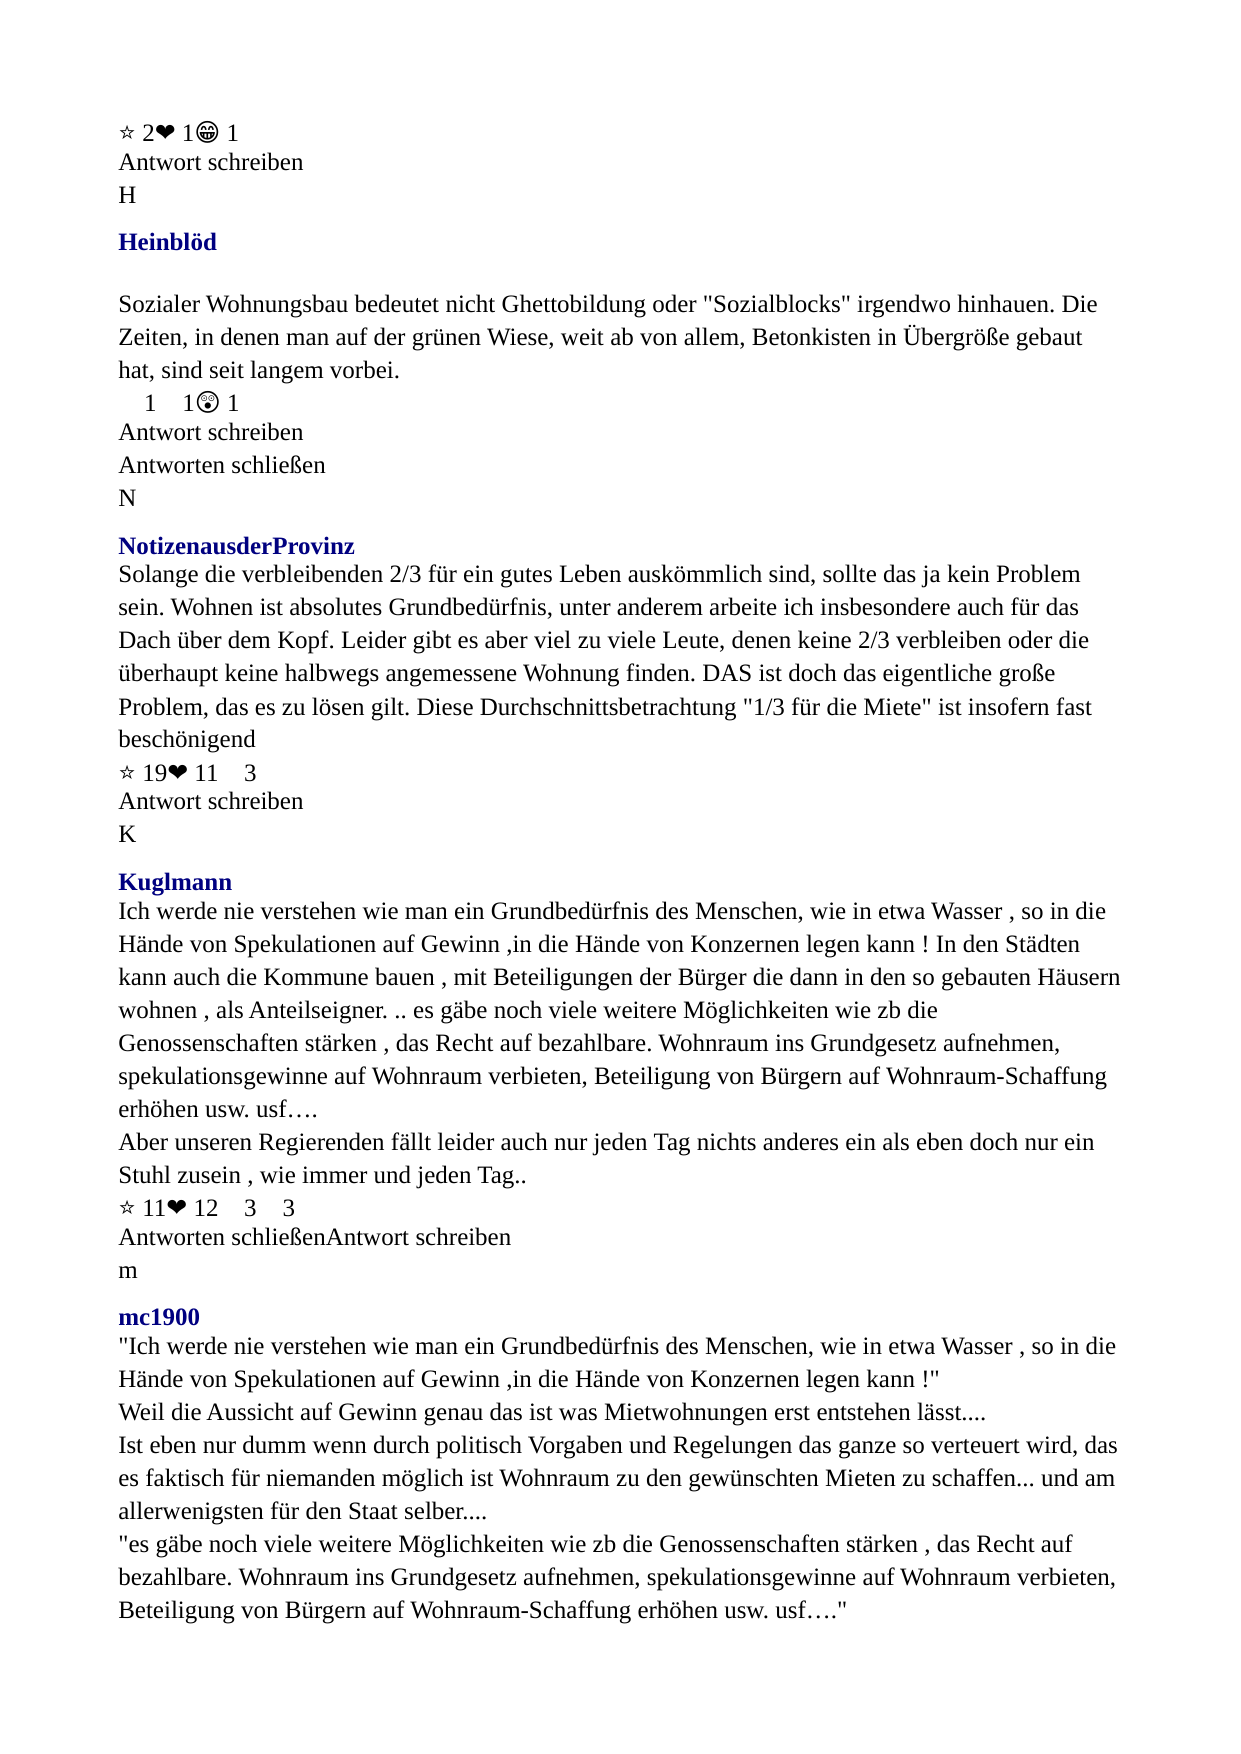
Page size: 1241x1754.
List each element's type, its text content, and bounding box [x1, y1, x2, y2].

text Antwort schreiben [118, 147, 1122, 176]
text Ist eben nur dumm wenn durch politisch Vorgaben und Regelungen das ganze so verteuert wird, das es faktisch für niemanden möglich ist Wohnraum zu den gewünschten Mieten zu schaffen... und am allerwenigsten für den Staat selber.... [118, 1430, 1122, 1525]
text Antwort schreiben [118, 417, 1122, 446]
text "Ich werde nie verstehen wie man ein Grundbedürfnis des Menschen, wie in etwa Wasser , so in die Hände von Spekulationen auf Gewinn ,in die Hände von Konzernen legen kann !" [118, 1331, 1122, 1393]
text Solange die verbleibenden 2/3 für ein gutes Leben auskömmlich sind, sollte das ja kein Problem sein. Wohnen ist absolutes Grundbedürfnis, unter anderem arbeite ich insbesondere auch für das Dach über dem Kopf. Leider gibt es aber viel zu viele Leute, denen keine 2/3 verbleiben oder die überhaupt keine halbwegs angemessene Wohnung finden. DAS ist doch das eigentliche große Problem, das es zu lösen gilt. Diese Durchschnittsbetrachtung "1/3 für die Miete" ist insofern fast beschönigend [118, 559, 1122, 753]
subtitle NotizenausderProvinz [118, 531, 1122, 559]
text Antworten schließenAntwort schreiben [118, 1222, 1122, 1250]
text N [118, 483, 1122, 512]
text ⭐️ 2❤️ 1😁 1 [118, 118, 1122, 147]
text Antwort schreiben [118, 786, 1122, 815]
text ⭐️ 11❤️ 12🙁 3🤨 3 [118, 1193, 1122, 1222]
text Antworten schließen [118, 450, 1122, 479]
text K [118, 819, 1122, 848]
text Sozialer Wohnungsbau bedeutet nicht Ghettobildung oder "Sozialblocks" irgendwo hinhauen. Die Zeiten, in denen man auf der grünen Wiese, weit ab von allem, Betonkisten in Übergröße gebaut hat, sind seit langem vorbei. [118, 289, 1122, 384]
text "es gäbe noch viele weitere Möglichkeiten wie zb die Genossenschaften stärken , das Recht auf bezahlbare. Wohnraum ins Grundgesetz aufnehmen, spekulationsgewinne auf Wohnraum verbieten, Beteiligung von Bürgern auf Wohnraum-Schaffung erhöhen usw. usf…." [118, 1529, 1122, 1624]
text H [118, 180, 1122, 209]
text 🙁 1🤨 1😲 1 [118, 388, 1122, 417]
subtitle mc1900 [118, 1302, 1122, 1331]
subtitle Kuglmann [118, 867, 1122, 896]
text ⭐️ 19❤️ 11🤨 3 [118, 758, 1122, 786]
subtitle Heinblöd [118, 227, 1122, 256]
text Weil die Aussicht auf Gewinn genau das ist was Mietwohnungen erst entstehen lässt.... [118, 1397, 1122, 1426]
text Aber unseren Regierenden fällt leider auch nur jeden Tag nichts anderes ein als eben doch nur ein Stuhl zusein , wie immer und jeden Tag.. [118, 1127, 1122, 1189]
text m [118, 1255, 1122, 1283]
text Ich werde nie verstehen wie man ein Grundbedürfnis des Menschen, wie in etwa Wasser , so in die Hände von Spekulationen auf Gewinn ,in die Hände von Konzernen legen kann ! In den Städten kann auch die Kommune bauen , mit Beteiligungen der Bürger die dann in den so gebauten Häusern wohnen , als Anteilseigner. .. es gäbe noch viele weitere Möglichkeiten wie zb die Genossenschaften stärken , das Recht auf bezahlbare. Wohnraum ins Grundgesetz aufnehmen, spekulationsgewinne auf Wohnraum verbieten, Beteiligung von Bürgern auf Wohnraum-Schaffung erhöhen usw. usf…. [118, 896, 1122, 1123]
